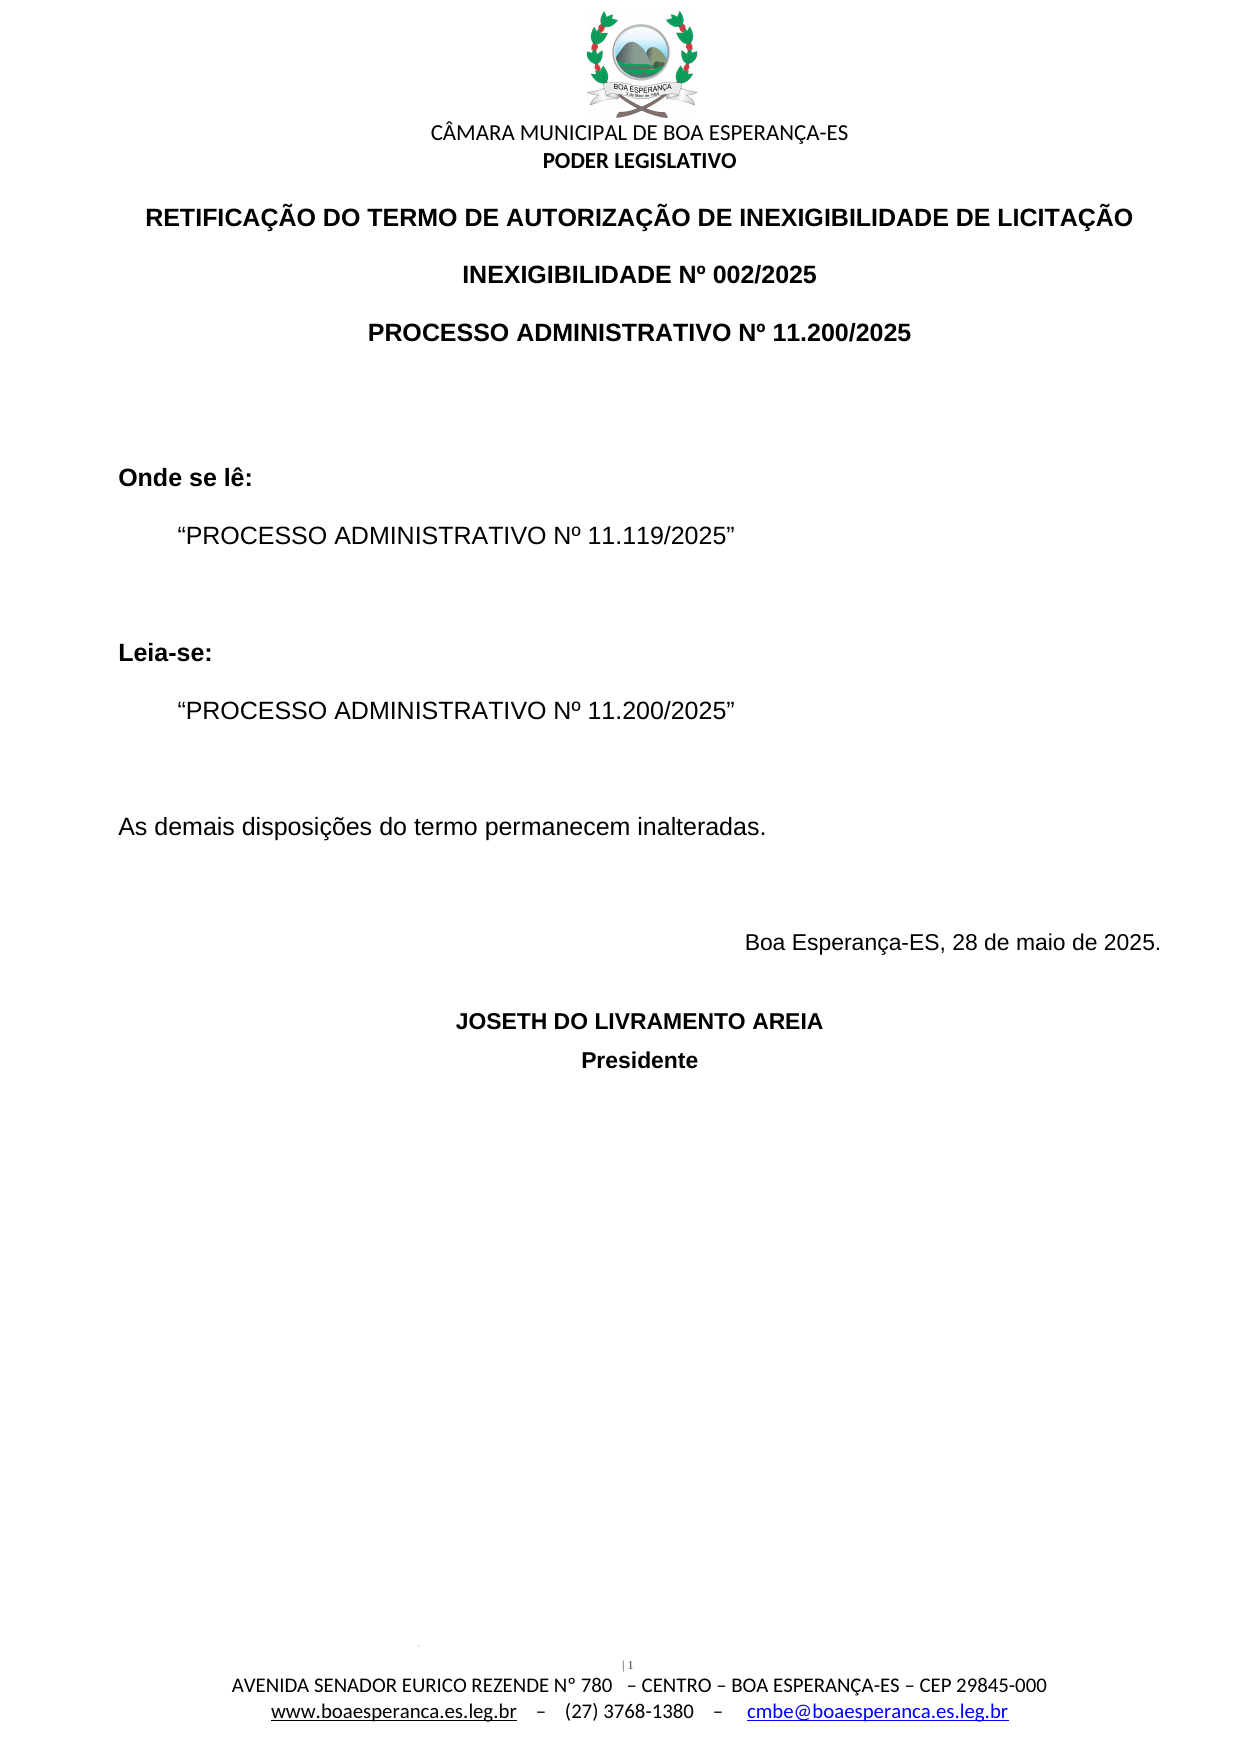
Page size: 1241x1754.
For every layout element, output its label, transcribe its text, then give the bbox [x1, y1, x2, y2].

subtitle “PROCESSO ADMINISTRATIVO Nº 11.200/2025” [177, 696, 1102, 725]
text Leia-se: [118, 638, 1161, 666]
text RETIFICAÇÃO DO TERMO DE AUTORIZAÇÃO DE INEXIGIBILIDADE DE LICITAÇÃO [118, 203, 1161, 260]
text PROCESSO ADMINISTRATIVO Nº 11.200/2025 [118, 289, 1161, 347]
picture [586, 11, 698, 118]
subtitle “PROCESSO ADMINISTRATIVO Nº 11.119/2025” [177, 521, 1102, 550]
text As demais disposições do termo permanecem inalteradas. [118, 812, 1161, 841]
text INEXIGIBILIDADE Nº 002/2025 [118, 260, 1161, 289]
subtitle JOSETH DO LIVRAMENTO AREIA [118, 1008, 1161, 1034]
subtitle Boa Esperança-ES, 28 de maio de 2025. [118, 929, 1161, 955]
text Onde se lê: [118, 463, 1161, 492]
subtitle Presidente [118, 1047, 1161, 1074]
